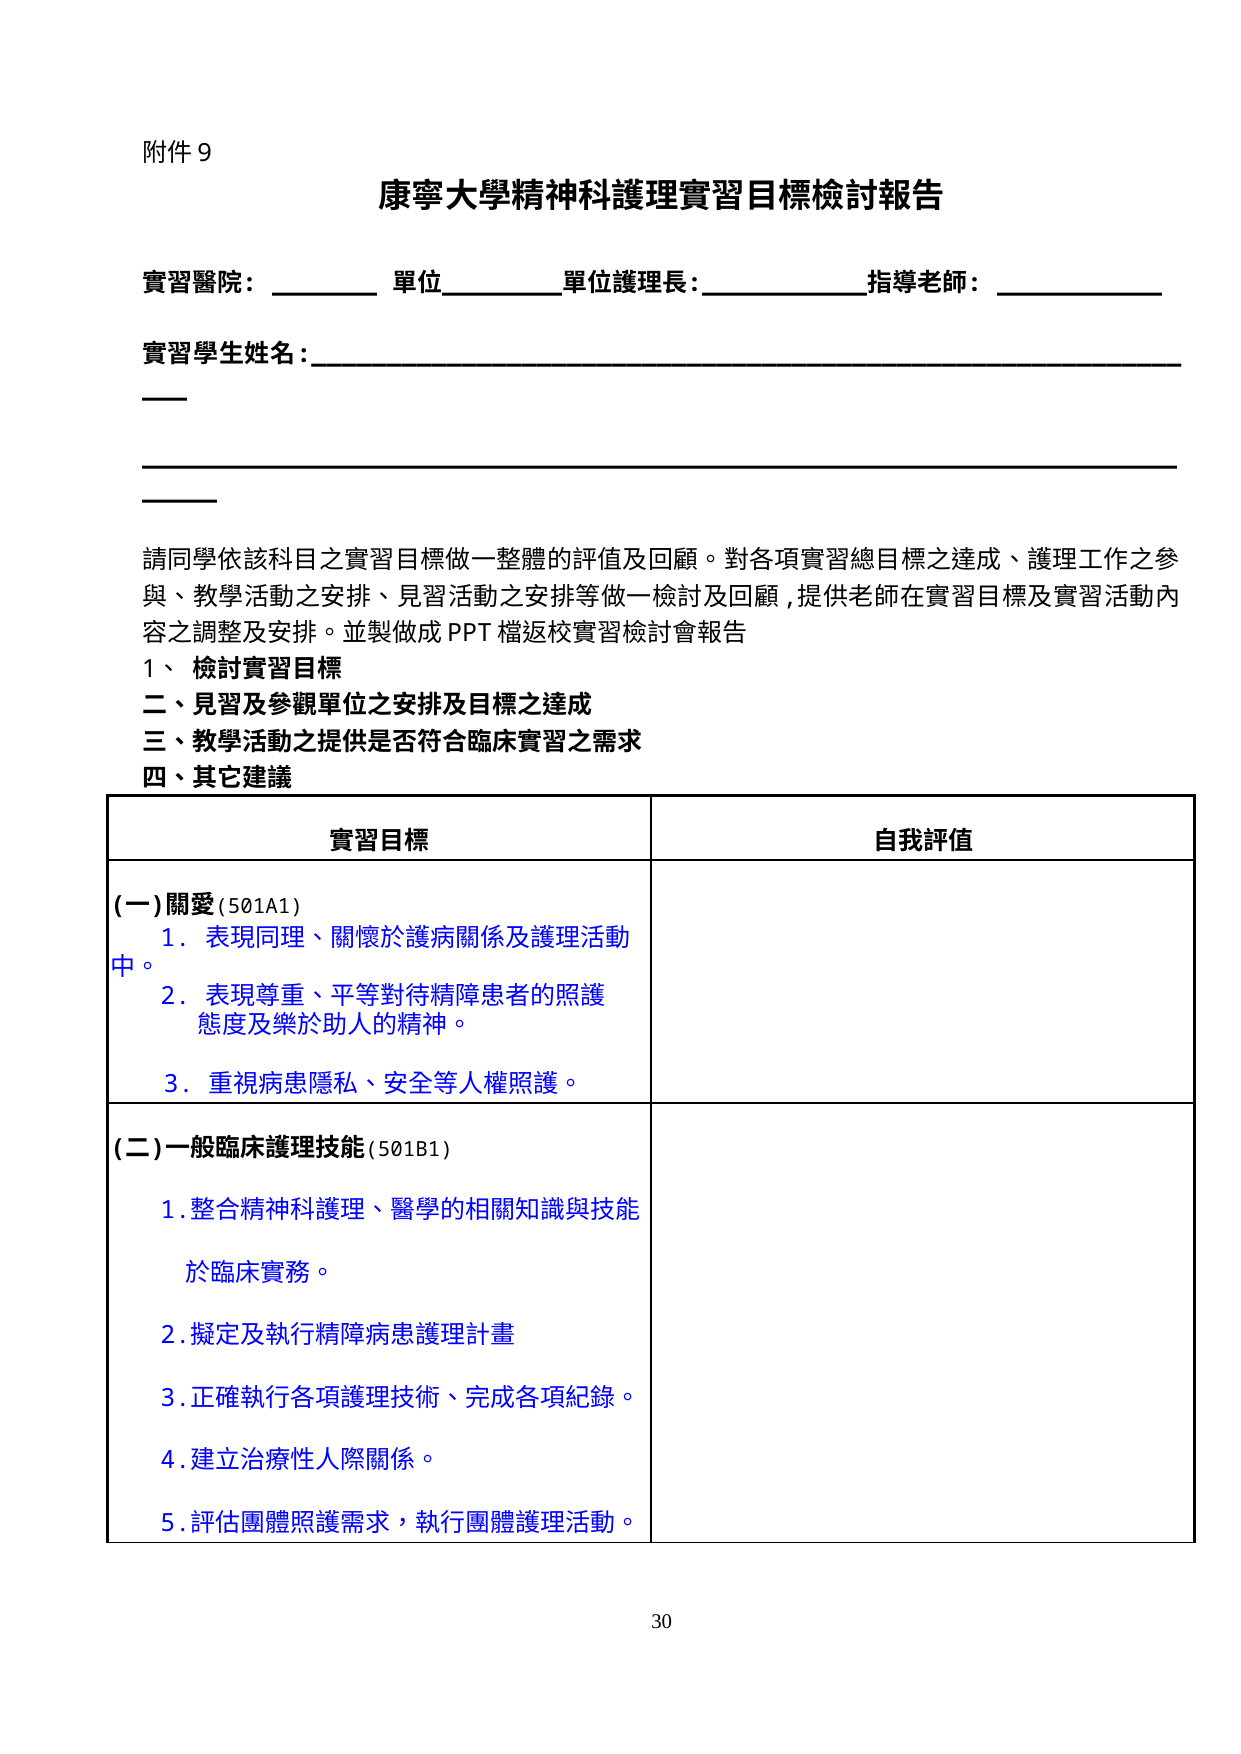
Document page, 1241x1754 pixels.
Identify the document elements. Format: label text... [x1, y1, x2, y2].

text 實習醫院: _______ 單位________單位護理長:___________指導老師: ___________ [142, 263, 1181, 299]
text __________________________________________________________________________ [142, 437, 1181, 506]
list 檢討實習目標 [142, 648, 1181, 685]
table_cell [652, 1104, 1193, 1541]
table_cell (二)一般臨床護理技能(501B1) 1.整合精神科護理、醫學的相關知識與技能於臨床實務。 2.擬定及執行精障病患護理計畫 3.正確執行各項護理技術、完成各項紀錄。 4.建立治療性人際關係。 5.評估團體照護需求，執行團體護理活動。 [109, 1104, 650, 1541]
text 二、見習及參觀單位之安排及目標之達成 [142, 685, 1181, 721]
text 康寧大學精神科護理實習目標檢討報告 [142, 169, 1181, 217]
text 四、其它建議 [142, 757, 1181, 793]
table_cell [652, 861, 1193, 1102]
text 三、教學活動之提供是否符合臨床實習之需求 [142, 721, 1181, 757]
table_cell (一)關愛(501A1) 1. 表現同理、關懷於護病關係及護理活動中。 2. 表現尊重、平等對待精障患者的照護 態度及樂於助人的精神。 3. 重視病患隱私、安全等人權照護。 [109, 861, 650, 1102]
text 請同學依該科目之實習目標做一整體的評值及回顧。對各項實習總目標之達成、護理工作之參與、教學活動之安排、見習活動之安排等做一檢討及回顧,提供老師在實習目標及實習活動內容之調整及安排。並製做成PPT檔返校實習檢討會報告 [142, 540, 1181, 648]
text 附件9 [142, 133, 1181, 169]
table_header 自我評值 [652, 797, 1193, 859]
table_header 實習目標 [109, 797, 650, 859]
text 實習學生姓名:_____________________________________________________________ [142, 333, 1181, 403]
